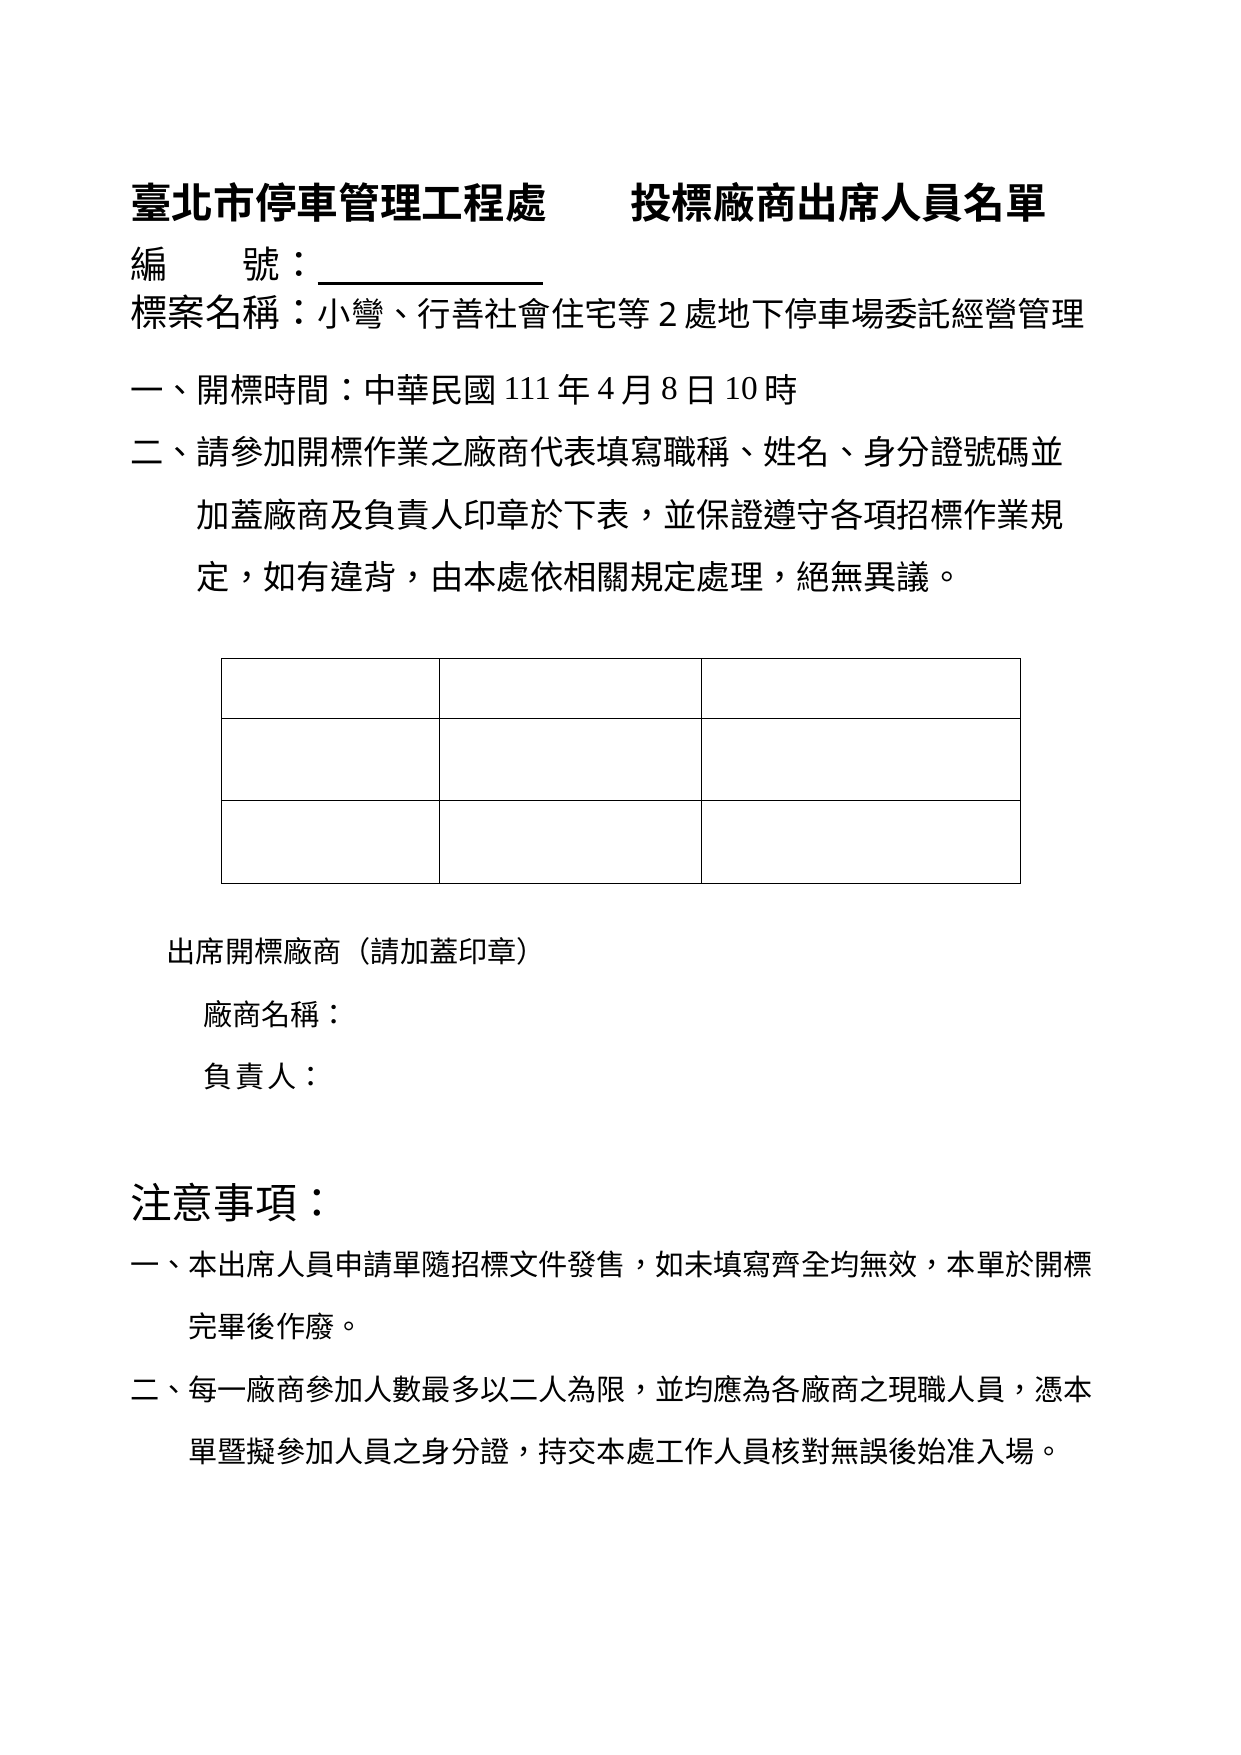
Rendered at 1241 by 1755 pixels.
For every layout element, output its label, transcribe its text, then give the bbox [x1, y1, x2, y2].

table_cell [222, 801, 439, 883]
table_cell [702, 801, 1020, 883]
table_cell [222, 719, 439, 800]
text 一、開標時間：中華民國111年4月8日10時 [130, 346, 1093, 408]
table_cell [440, 801, 701, 883]
table_header 姓 名 [440, 659, 701, 717]
text 負責人： [130, 1033, 1093, 1096]
table_header 職 稱 [222, 659, 439, 717]
text 注意事項： [130, 1158, 1093, 1221]
table_header 身 分 證 號 碼 [702, 659, 1020, 717]
text 編 號： [130, 221, 1093, 283]
table_cell [440, 719, 701, 800]
text 出席開標廠商（請加蓋印章） [130, 908, 1093, 971]
text 臺北市停車管理工程處 投標廠商出席人員名單 [130, 158, 1093, 221]
text 二、每一廠商參加人數最多以二人為限，並均應為各廠商之現職人員，憑本單暨擬參加人員之身分證，持交本處工作人員核對無誤後始准入場。 [130, 1346, 1093, 1471]
text 廠商名稱： [130, 971, 1093, 1033]
text 二、請參加開標作業之廠商代表填寫職稱、姓名、身分證號碼並加蓋廠商及負責人印章於下表，並保證遵守各項招標作業規定，如有違背，由本處依相關規定處理，絕無異議。 [130, 408, 1093, 596]
table_cell [702, 719, 1020, 800]
text 一、本出席人員申請單隨招標文件發售，如未填寫齊全均無效，本單於開標完畢後作廢。 [130, 1221, 1093, 1346]
text 標案名稱：小彎、行善社會住宅等2處地下停車場委託經營管理 [130, 283, 1093, 338]
